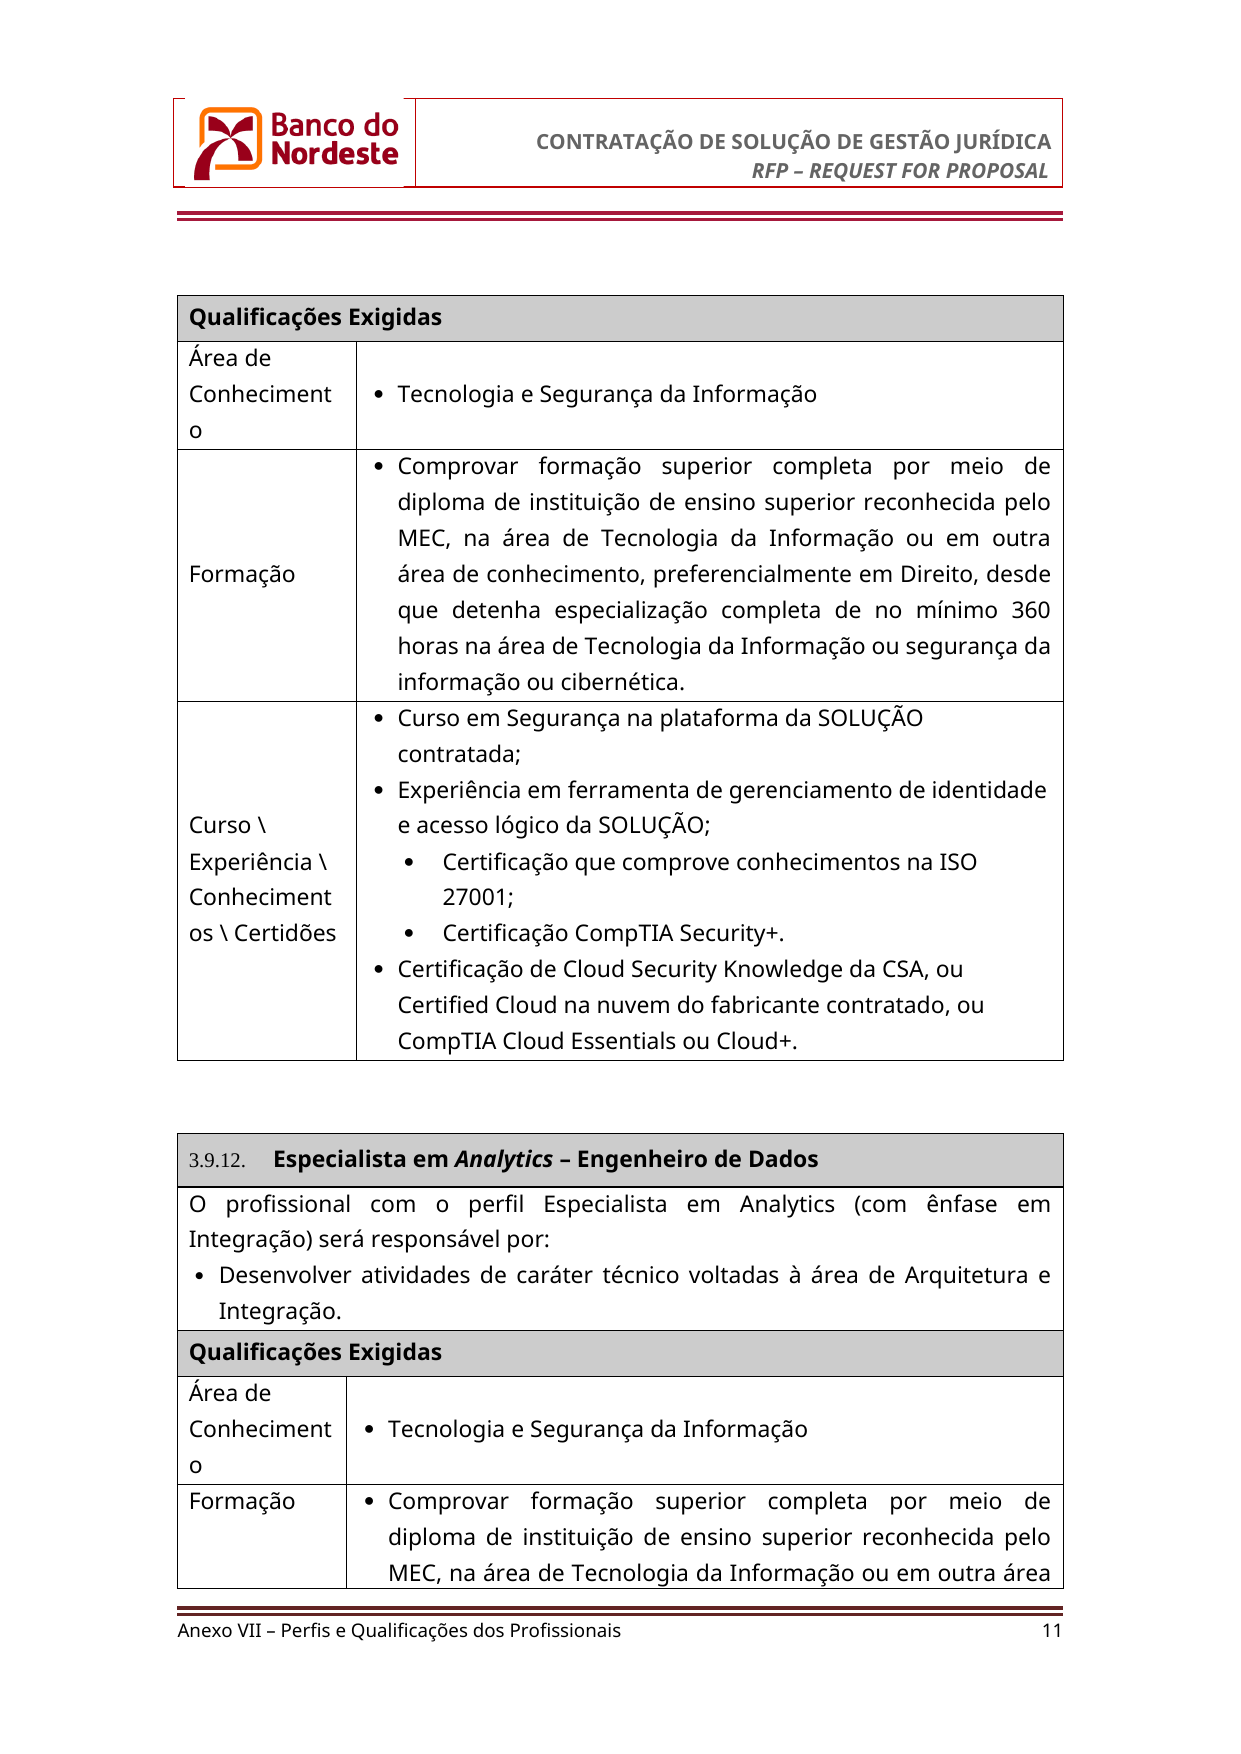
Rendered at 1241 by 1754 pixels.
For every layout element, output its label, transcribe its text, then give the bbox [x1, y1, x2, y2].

table_cell Curso \ Experiência \ Conhecimentos \ Certidões [178, 702, 356, 1060]
table_cell Comprovar formação superior completa por meio de diploma de instituição de ensino superior reconhecida pelo MEC, na área de Tecnologia da Informação ou em outra área de conhecimento, preferencialmente em Direito, desde que detenha especialização completa de no mínimo 360 horas na área de Tecnologia da Informação ou segurança da informação ou cibernética. [357, 450, 1063, 701]
table_cell O profissional com o perfil Especialista em Analytics (com ênfase em Integração) será responsável por: Desenvolver atividades de caráter técnico voltadas à área de Arquitetura e Integração. [178, 1188, 1063, 1330]
table_cell Tecnologia e Segurança da Informação [347, 1377, 1063, 1484]
table_cell Qualificações Exigidas [178, 1331, 1063, 1376]
table_cell Área de Conhecimento [178, 342, 356, 449]
table_cell Curso em Segurança na plataforma da SOLUÇÃO contratada; Experiência em ferramenta de gerenciamento de identidade e acesso lógico da SOLUÇÃO; Certificação que comprove conhecimentos na ISO 27001; Certificação CompTIA Security+. Certificação de Cloud Security Knowledge da CSA, ou Certified Cloud na nuvem do fabricante contratado, ou CompTIA Cloud Essentials ou Cloud+. [357, 702, 1063, 1060]
table_cell Formação [178, 1485, 346, 1588]
table_cell Qualificações Exigidas [178, 296, 1063, 341]
table_cell Comprovar formação superior completa por meio de diploma de instituição de ensino superior reconhecida pelo MEC, na área de Tecnologia da Informação ou em outra área [347, 1485, 1063, 1588]
table_cell Tecnologia e Segurança da Informação [357, 342, 1063, 449]
table_header Especialista em Analytics – Engenheiro de Dados [178, 1134, 1063, 1186]
table_cell Formação [178, 450, 356, 701]
table_cell Área de Conhecimento [178, 1377, 346, 1484]
